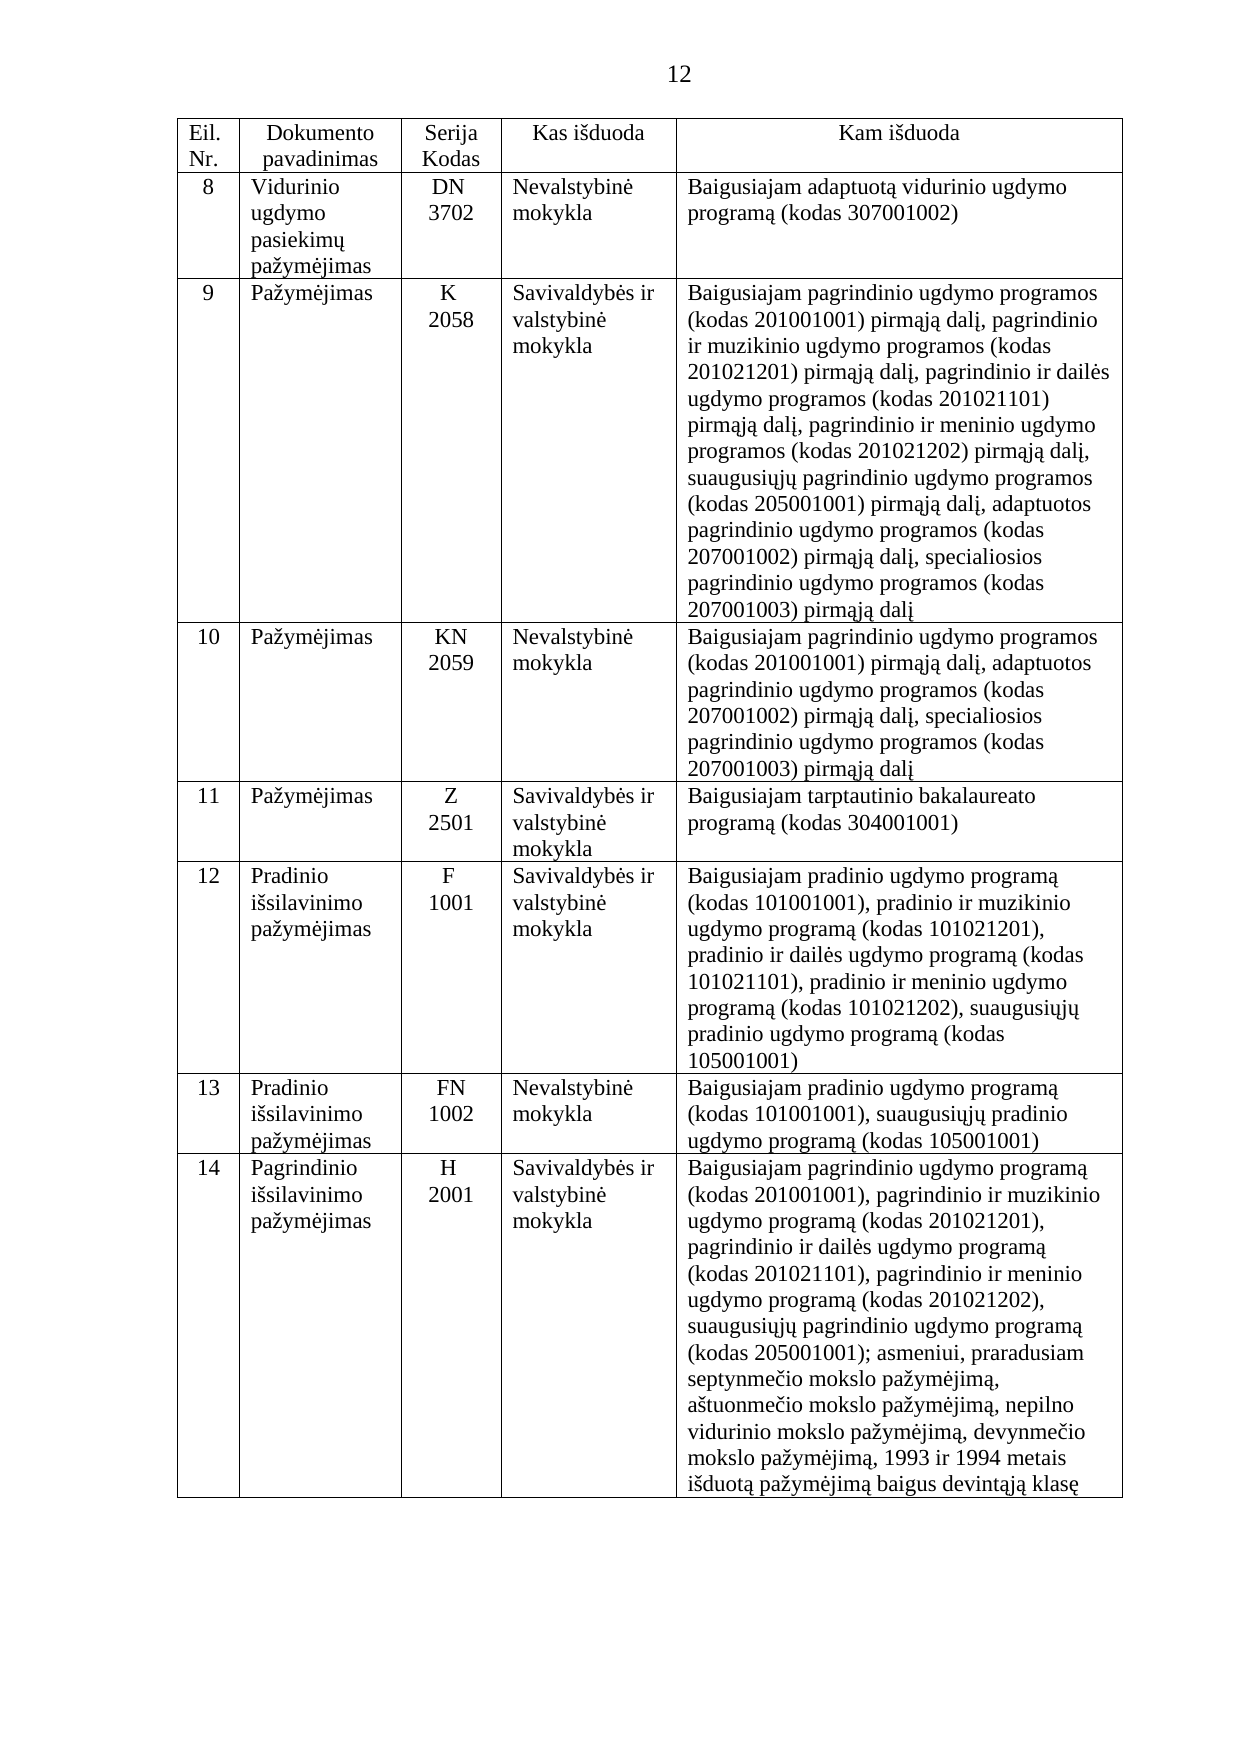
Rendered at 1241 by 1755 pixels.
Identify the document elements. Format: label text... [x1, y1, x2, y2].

table_cell Z 2501 [402, 782, 501, 861]
table_cell Pažymėjimas [240, 782, 401, 861]
table_cell Vidurinio ugdymo pasiekimų pažymėjimas [240, 173, 401, 278]
table_header Kam išduoda [677, 119, 1122, 172]
table_cell Pradinio išsilavinimo pažymėjimas [240, 862, 401, 1073]
table_cell H 2001 [402, 1154, 501, 1497]
table_cell Savivaldybės ir valstybinė mokykla [502, 862, 676, 1073]
table_cell FN 1002 [402, 1074, 501, 1153]
table_cell K 2058 [402, 279, 501, 622]
table_cell 10 [178, 623, 239, 781]
table_cell 8 [178, 173, 239, 278]
table_cell 9 [178, 279, 239, 622]
table_cell Nevalstybinė mokykla [502, 1074, 676, 1153]
table_cell 11 [178, 782, 239, 861]
table_cell Baigusiajam adaptuotą vidurinio ugdymo programą (kodas 307001002) [677, 173, 1122, 278]
table_cell Nevalstybinė mokykla [502, 623, 676, 781]
table_cell 14 [178, 1154, 239, 1497]
table_cell Savivaldybės ir valstybinė mokykla [502, 1154, 676, 1497]
table_cell KN 2059 [402, 623, 501, 781]
table_cell Baigusiajam pagrindinio ugdymo programos (kodas 201001001) pirmąją dalį, adaptuotos pagrindinio ugdymo programos (kodas 207001002) pirmąją dalį, specialiosios pagrindinio ugdymo programos (kodas 207001003) pirmąją dalį [677, 623, 1122, 781]
table_header Eil. Nr. [178, 119, 239, 172]
table_cell Baigusiajam pagrindinio ugdymo programą (kodas 201001001), pagrindinio ir muzikinio ugdymo programą (kodas 201021201), pagrindinio ir dailės ugdymo programą (kodas 201021101), pagrindinio ir meninio ugdymo programą (kodas 201021202), suaugusiųjų pagrindinio ugdymo programą (kodas 205001001); asmeniui, praradusiam septynmečio mokslo pažymėjimą, aštuonmečio mokslo pažymėjimą, nepilno vidurinio mokslo pažymėjimą, devynmečio mokslo pažymėjimą, 1993 ir 1994 metais išduotą pažymėjimą baigus devintąją klasę [677, 1154, 1122, 1497]
table_cell Baigusiajam tarptautinio bakalaureato programą (kodas 304001001) [677, 782, 1122, 861]
table_cell F 1001 [402, 862, 501, 1073]
table_header Dokumento pavadinimas [240, 119, 401, 172]
table_header Kas išduoda [502, 119, 676, 172]
table_cell 13 [178, 1074, 239, 1153]
table_cell Pažymėjimas [240, 279, 401, 622]
table_cell Baigusiajam pradinio ugdymo programą (kodas 101001001), suaugusiųjų pradinio ugdymo programą (kodas 105001001) [677, 1074, 1122, 1153]
table_cell DN 3702 [402, 173, 501, 278]
table_cell 12 [178, 862, 239, 1073]
table_cell Nevalstybinė mokykla [502, 173, 676, 278]
table_cell Savivaldybės ir valstybinė mokykla [502, 782, 676, 861]
table_cell Pagrindinio išsilavinimo pažymėjimas [240, 1154, 401, 1497]
table_cell Baigusiajam pradinio ugdymo programą (kodas 101001001), pradinio ir muzikinio ugdymo programą (kodas 101021201), pradinio ir dailės ugdymo programą (kodas 101021101), pradinio ir meninio ugdymo programą (kodas 101021202), suaugusiųjų pradinio ugdymo programą (kodas 105001001) [677, 862, 1122, 1073]
table_cell Savivaldybės ir valstybinė mokykla [502, 279, 676, 622]
table_cell Baigusiajam pagrindinio ugdymo programos (kodas 201001001) pirmąją dalį, pagrindinio ir muzikinio ugdymo programos (kodas 201021201) pirmąją dalį, pagrindinio ir dailės ugdymo programos (kodas 201021101) pirmąją dalį, pagrindinio ir meninio ugdymo programos (kodas 201021202) pirmąją dalį, suaugusiųjų pagrindinio ugdymo programos (kodas 205001001) pirmąją dalį, adaptuotos pagrindinio ugdymo programos (kodas 207001002) pirmąją dalį, specialiosios pagrindinio ugdymo programos (kodas 207001003) pirmąją dalį [677, 279, 1122, 622]
table_cell Pradinio išsilavinimo pažymėjimas [240, 1074, 401, 1153]
table_cell Pažymėjimas [240, 623, 401, 781]
table_header Serija Kodas [402, 119, 501, 172]
